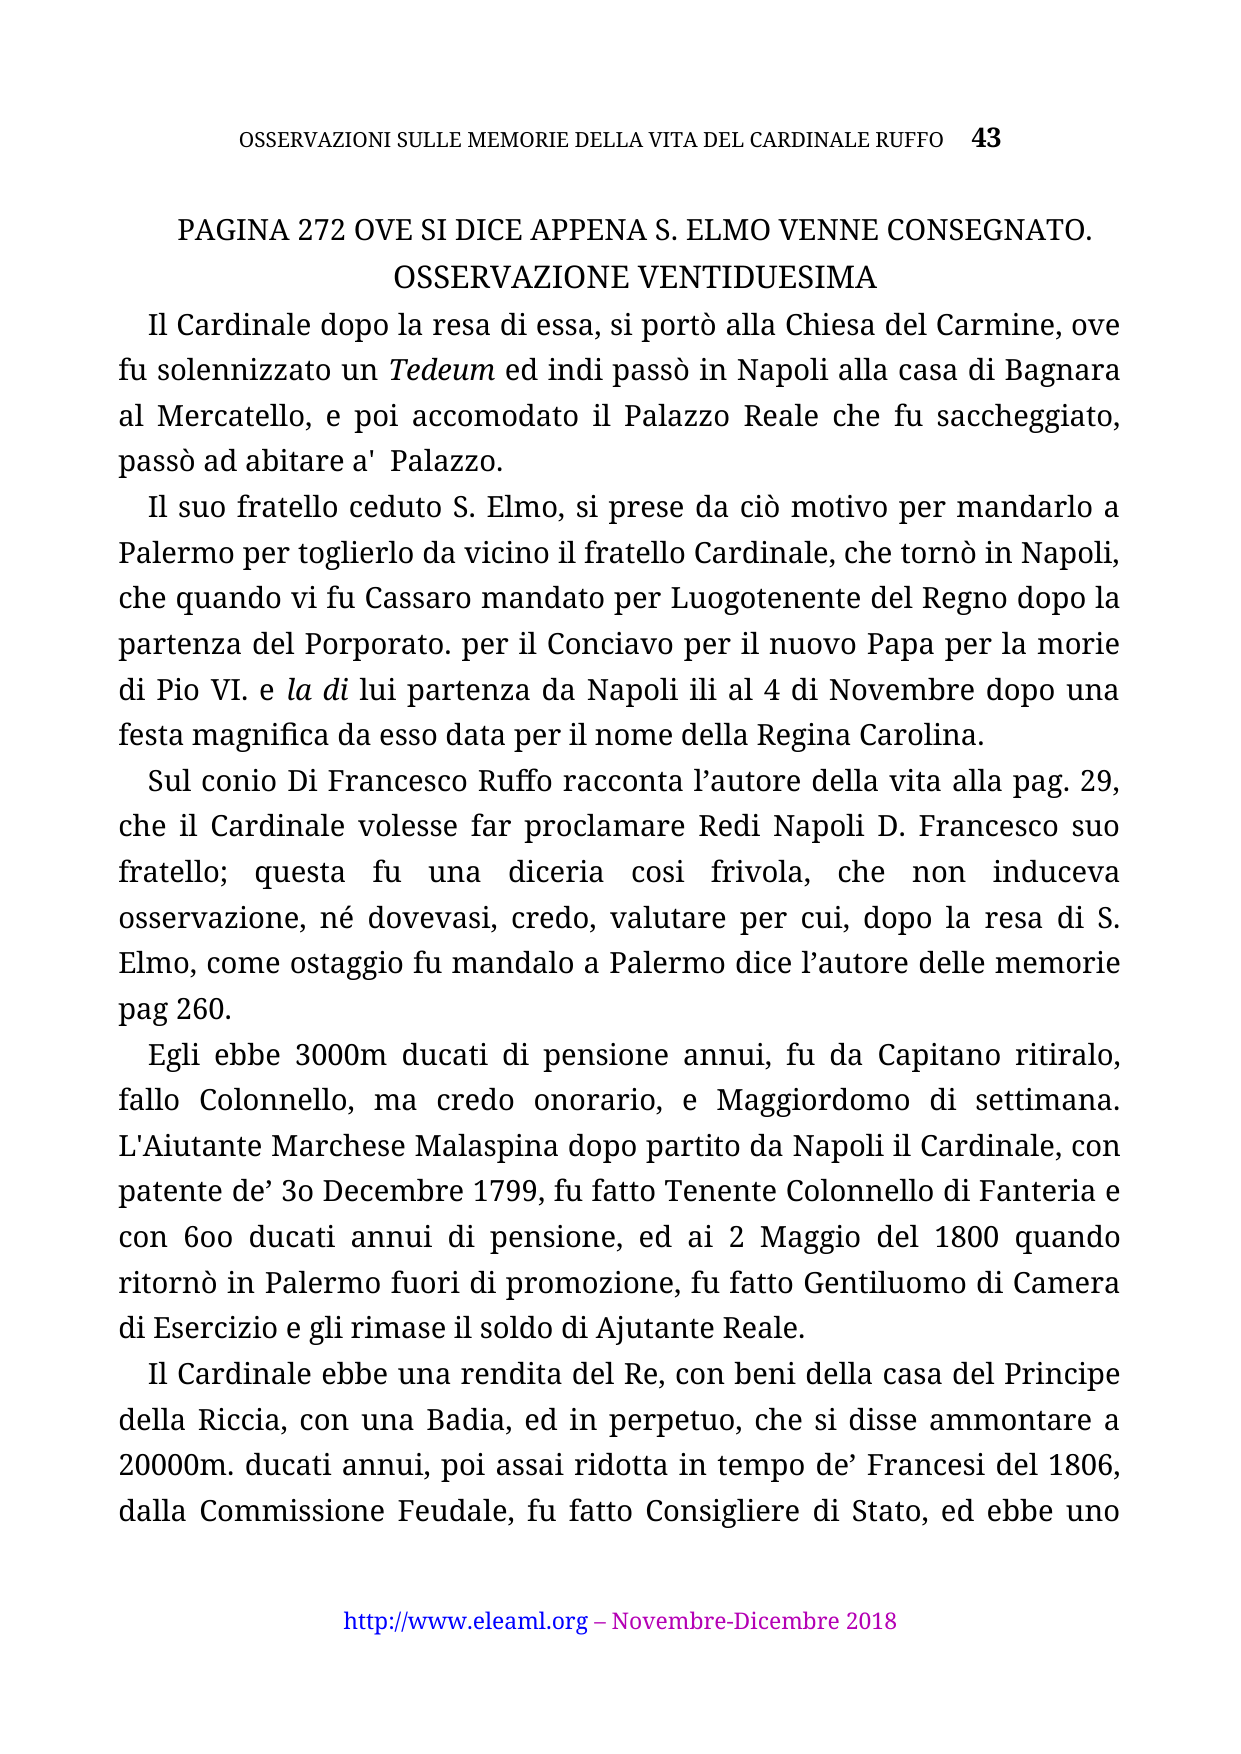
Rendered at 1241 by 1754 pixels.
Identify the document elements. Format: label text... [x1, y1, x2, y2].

text Sul conio Di Francesco Ruffo racconta l’autore della vita alla pag. 29, che il Cardinale volesse far proclamare Redi Napoli D. Francesco suo fratello; questa fu una diceria cosi frivola, che non induceva osservazione, né dovevasi, credo, valutare per cui, dopo la resa di S. Elmo, come ostaggio fu mandalo a Palermo dice l’autore delle memorie pag 260. [118, 760, 1122, 1028]
text Il Cardinale dopo la resa di essa, si portò alla Chiesa del Carmine, ove fu solennizzato un Tedeum ed indi passò in Napoli alla casa di Bagnara al Mercatello, e poi accomodato il Palazzo Reale che fu saccheggiato, passò ad abitare a' Palazzo. [118, 304, 1122, 480]
text PAGINA 272 OVE SI DICE APPENA S. ELMO VENNE CONSEGNATO. [118, 209, 1122, 249]
text Il Cardinale ebbe una rendita del Re, con beni della casa del Principe della Riccia, con una Badia, ed in perpetuo, che si disse ammontare a 20000m. ducati annui, poi assai ridotta in tempo de’ Francesi del 1806, dalla Commissione Feudale, fu fatto Consigliere di Stato, ed ebbe uno [118, 1353, 1122, 1530]
text Egli ebbe 3000m ducati di pensione annui, fu da Capitano ritiralo, fallo Colonnello, ma credo onorario, e Maggiordomo di settimana. L'Aiutante Marchese Malaspina dopo partito da Napoli il Cardinale, con patente de’ 3o Decembre 1799, fu fatto Tenente Colonnello di Fanteria e con 6oo ducati annui di pensione, ed ai 2 Maggio del 1800 quando ritornò in Palermo fuori di promozione, fu fatto Gentiluomo di Camera di Esercizio e gli rimase il soldo di Ajutante Reale. [118, 1034, 1122, 1347]
text OSSERVAZIONE VENTIDUESIMA [118, 255, 1122, 297]
text Il suo fratello ceduto S. Elmo, si prese da ciò motivo per mandarlo a Palermo per toglierlo da vicino il fratello Cardinale, che tornò in Napoli, che quando vi fu Cassaro mandato per Luogotenente del Regno dopo la partenza del Porporato. per il Conciavo per il nuovo Papa per la morie di Pio VI. e la di lui partenza da Napoli ili al 4 di Novembre dopo una festa magnifica da esso data per il nome della Regina Carolina. [118, 486, 1122, 754]
